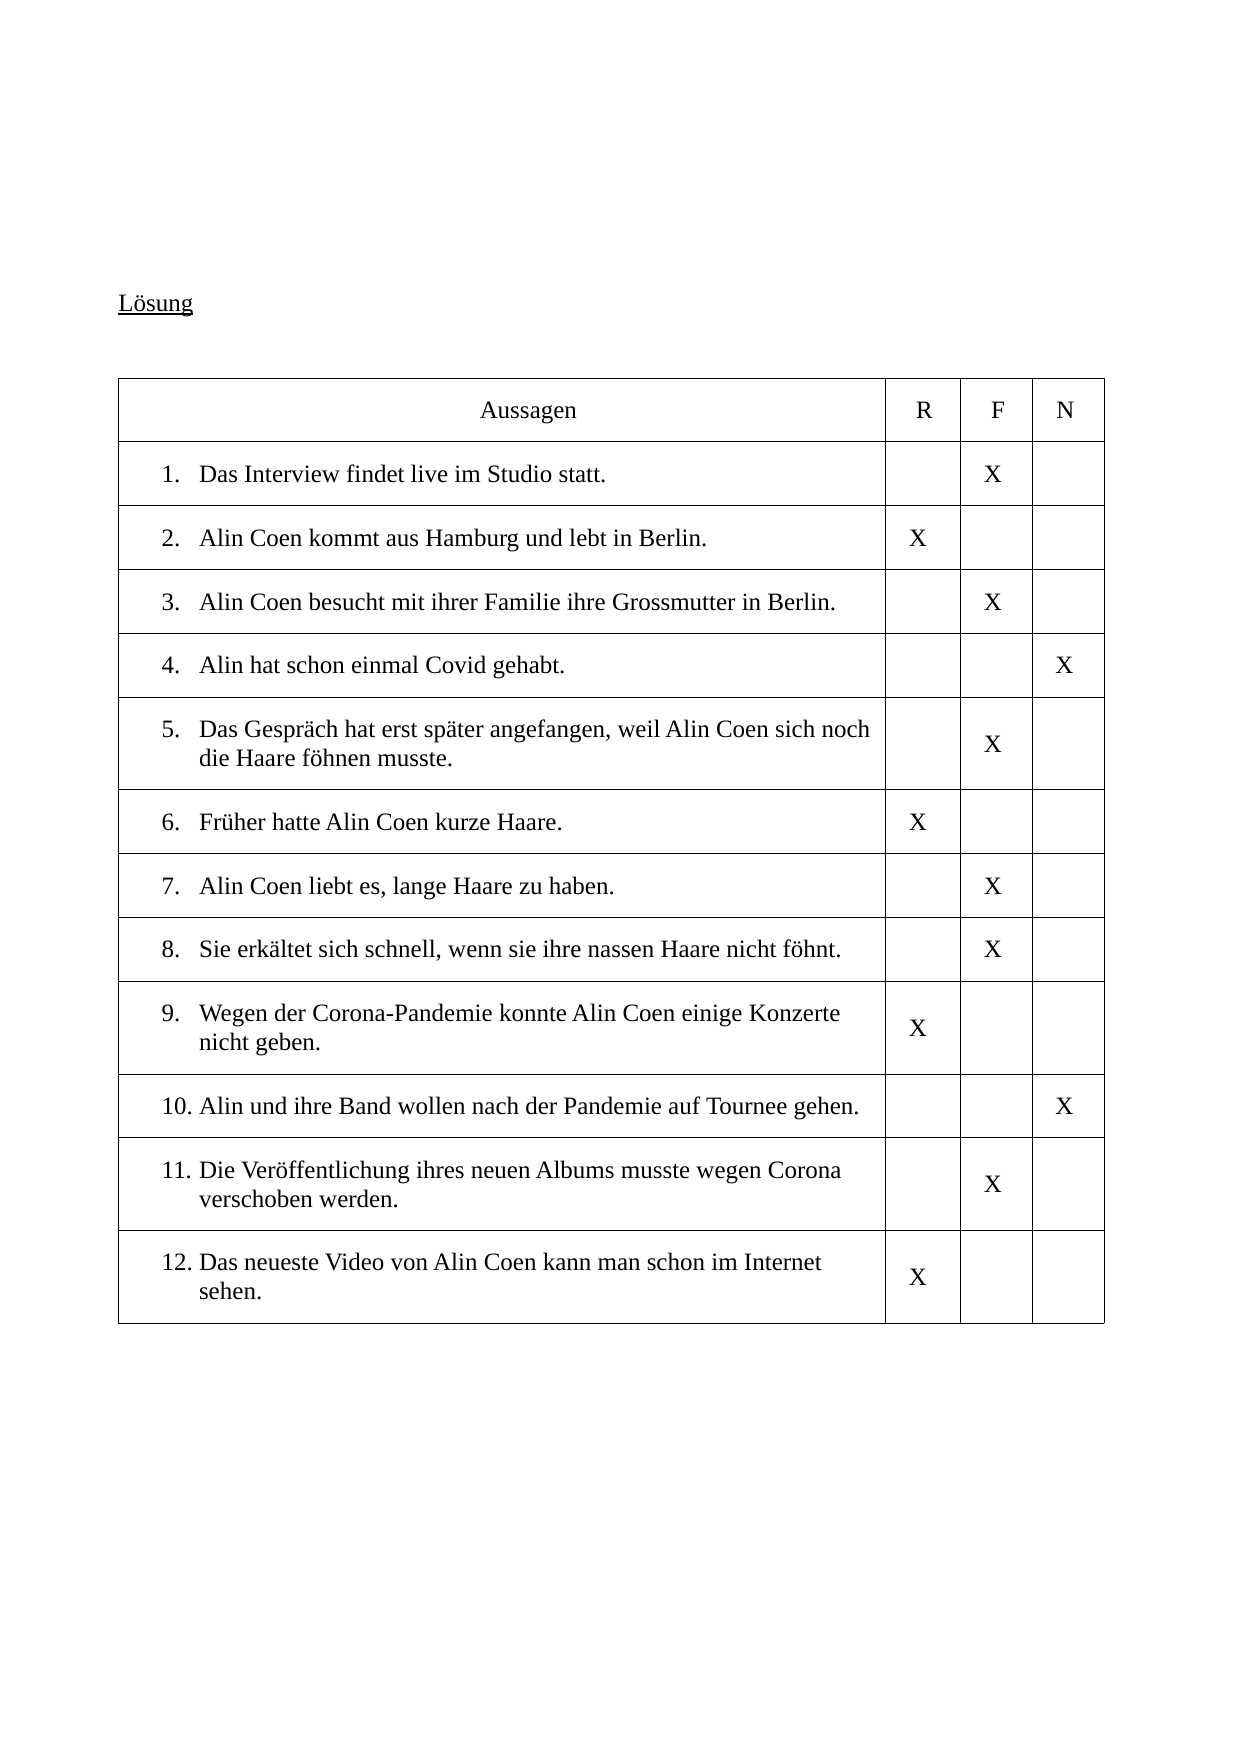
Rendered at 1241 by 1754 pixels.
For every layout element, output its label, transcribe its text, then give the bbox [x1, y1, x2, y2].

table_header R [886, 379, 960, 441]
table_cell Die Veröffentlichung ihres neuen Albums musste wegen Corona verschoben werden. [119, 1138, 885, 1230]
table_cell [1033, 570, 1104, 633]
table_cell [961, 506, 1032, 569]
table_cell [1033, 790, 1104, 853]
table_cell [886, 570, 960, 633]
table_cell [886, 442, 960, 505]
table_cell X [961, 570, 1032, 633]
table_cell [1033, 442, 1104, 505]
table_cell Alin Coen liebt es, lange Haare zu haben. [119, 854, 885, 917]
table_cell Früher hatte Alin Coen kurze Haare. [119, 790, 885, 853]
table_cell X [961, 1138, 1032, 1230]
table_cell Sie erkältet sich schnell, wenn sie ihre nassen Haare nicht föhnt. [119, 918, 885, 981]
table_header N [1033, 379, 1104, 441]
table_cell [886, 1075, 960, 1137]
table_cell [961, 1075, 1032, 1137]
table_cell [1033, 1231, 1104, 1322]
table_cell [1033, 506, 1104, 569]
table_cell X [886, 790, 960, 853]
table_cell X [1033, 634, 1104, 697]
table_cell [961, 790, 1032, 853]
table_cell Das Interview findet live im Studio statt. [119, 442, 885, 505]
table_cell Alin Coen besucht mit ihrer Familie ihre Grossmutter in Berlin. [119, 570, 885, 633]
table_cell [886, 918, 960, 981]
table_cell X [961, 854, 1032, 917]
table_cell X [886, 982, 960, 1073]
table_cell [1033, 918, 1104, 981]
table_cell X [886, 506, 960, 569]
table_cell [1033, 698, 1104, 789]
table_cell [886, 854, 960, 917]
table_cell Wegen der Corona-Pandemie konnte Alin Coen einige Konzerte nicht geben. [119, 982, 885, 1073]
table_cell [886, 634, 960, 697]
table_cell [886, 698, 960, 789]
table_cell [1033, 854, 1104, 917]
table_cell X [961, 698, 1032, 789]
table_header Aussagen [119, 379, 885, 441]
table_cell Alin Coen kommt aus Hamburg und lebt in Berlin. [119, 506, 885, 569]
table_cell X [961, 442, 1032, 505]
table_cell [1033, 982, 1104, 1073]
table_cell [886, 1138, 960, 1230]
table_cell X [961, 918, 1032, 981]
table_cell Das Gespräch hat erst später angefangen, weil Alin Coen sich noch die Haare föhnen musste. [119, 698, 885, 789]
subtitle Lösung [118, 288, 1122, 317]
table_cell [1033, 1138, 1104, 1230]
table_cell Alin hat schon einmal Covid gehabt. [119, 634, 885, 697]
table_header F [961, 379, 1032, 441]
table_cell X [1033, 1075, 1104, 1137]
table_cell Das neueste Video von Alin Coen kann man schon im Internet sehen. [119, 1231, 885, 1322]
table_cell [961, 1231, 1032, 1322]
table_cell Alin und ihre Band wollen nach der Pandemie auf Tournee gehen. [119, 1075, 885, 1137]
table_cell [961, 982, 1032, 1073]
table_cell X [886, 1231, 960, 1322]
table_cell [961, 634, 1032, 697]
